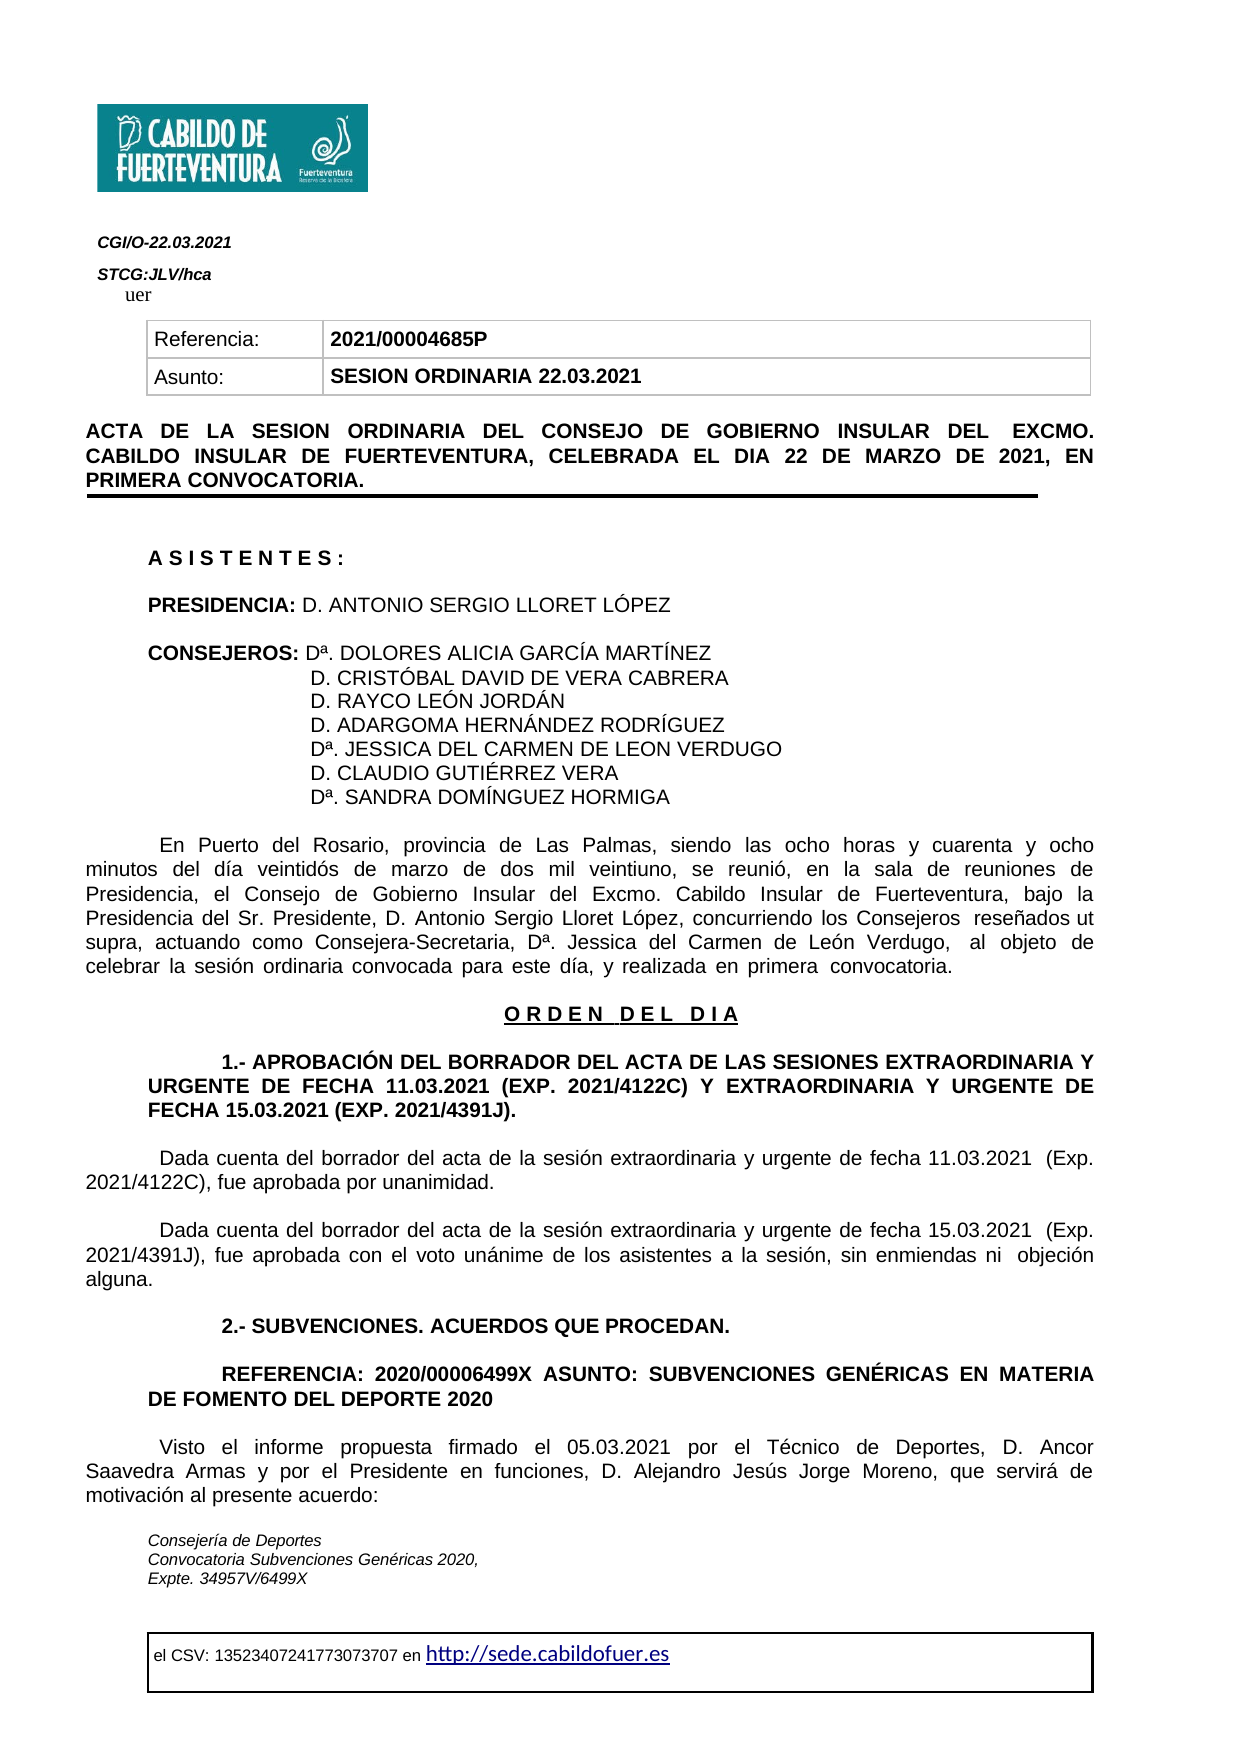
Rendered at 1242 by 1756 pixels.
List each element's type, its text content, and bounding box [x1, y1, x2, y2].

text Visto el informe propuesta firmado el 05.03.2021 por el Técnico de Deportes, D. Ancor Saavedra Armas y por el Presidente en funciones, D. Alejandro Jesús Jorge Moreno, que servirá de motivación al presente acuerdo: [85, 1435, 1094, 1507]
text En Puerto del Rosario, provincia de Las Palmas, siendo las ocho horas y cuarenta y ocho minutos del día veintidós de marzo de dos mil veintiuno, se reunió, en la sala de reuniones de Presidencia, el Consejo de Gobierno Insular del Excmo. Cabildo Insular de Fuerteventura, bajo la Presidencia del Sr. Presidente, D. Antonio Sergio Lloret López, concurriendo los Consejeros reseñados ut supra, actuando como Consejera-Secretaria, Dª. Jessica del Carmen de León Verdugo, al objeto de celebrar la sesión ordinaria convocada para este día, y realizada en primera convocatoria. [85, 833, 1094, 978]
table_header Referencia: [148, 321, 322, 357]
text A S I S T E N T E S : [148, 546, 1110, 569]
table_cell SESION ORDINARIA 22.03.2021 [324, 359, 1090, 394]
text Convocatoria Subvenciones Genéricas 2020, Expte. 34957V/6499X [148, 1550, 483, 1588]
text Dª. SANDRA DOMÍNGUEZ HORMIGA [310, 785, 1110, 809]
text CONSEJEROS: Dª. DOLORES ALICIA GARCÍA MARTÍNEZ [148, 641, 1110, 665]
subtitle ACTA DE LA SESION ORDINARIA DEL CONSEJO DE GOBIERNO INSULAR DEL EXCMO. CABILDO INSULAR DE FUERTEVENTURA, CELEBRADA EL DIA 22 DE MARZO DE 2021, EN PRIMERA CONVOCATORIA. [85, 419, 1094, 492]
subtitle O R D E N D E L D I A [131, 1002, 1110, 1026]
text Consejería de Deportes [148, 1531, 1110, 1550]
text D. CLAUDIO GUTIÉRREZ VERA [310, 761, 1110, 785]
text Dada cuenta del borrador del acta de la sesión extraordinaria y urgente de fecha 11.03.2021 (Exp. 2021/4122C), fue aprobada por unanimidad. [85, 1146, 1094, 1194]
subtitle 2.- SUBVENCIONES. ACUERDOS QUE PROCEDAN. [221, 1314, 1110, 1338]
text Dada cuenta del borrador del acta de la sesión extraordinaria y urgente de fecha 15.03.2021 (Exp. 2021/4391J), fue aprobada con el voto unánime de los asistentes a la sesión, sin enmiendas ni objeción alguna. [85, 1218, 1094, 1291]
text Dª. JESSICA DEL CARMEN DE LEON VERDUGO [310, 737, 1110, 761]
text D. CRISTÓBAL DAVID DE VERA CABRERA [310, 666, 1110, 689]
text D. ADARGOMA HERNÁNDEZ RODRÍGUEZ [310, 713, 1110, 737]
text 1.- APROBACIÓN DEL BORRADOR DEL ACTA DE LAS SESIONES EXTRAORDINARIA Y URGENTE DE FECHA 11.03.2021 (EXP. 2021/4122C) Y EXTRAORDINARIA Y URGENTE DE FECHA 15.03.2021 (EXP. 2021/4391J). [148, 1050, 1094, 1122]
table_header 2021/00004685P [324, 321, 1090, 357]
table_cell Asunto: [148, 359, 322, 394]
text PRESIDENCIA: D. ANTONIO SERGIO LLORET LÓPEZ [148, 593, 1110, 617]
text REFERENCIA: 2020/00006499X ASUNTO: SUBVENCIONES GENÉRICAS EN MATERIA DE FOMENTO DEL DEPORTE 2020 [148, 1362, 1094, 1410]
text uer [125, 283, 1110, 306]
text D. RAYCO LEÓN JORDÁN [310, 689, 1110, 713]
